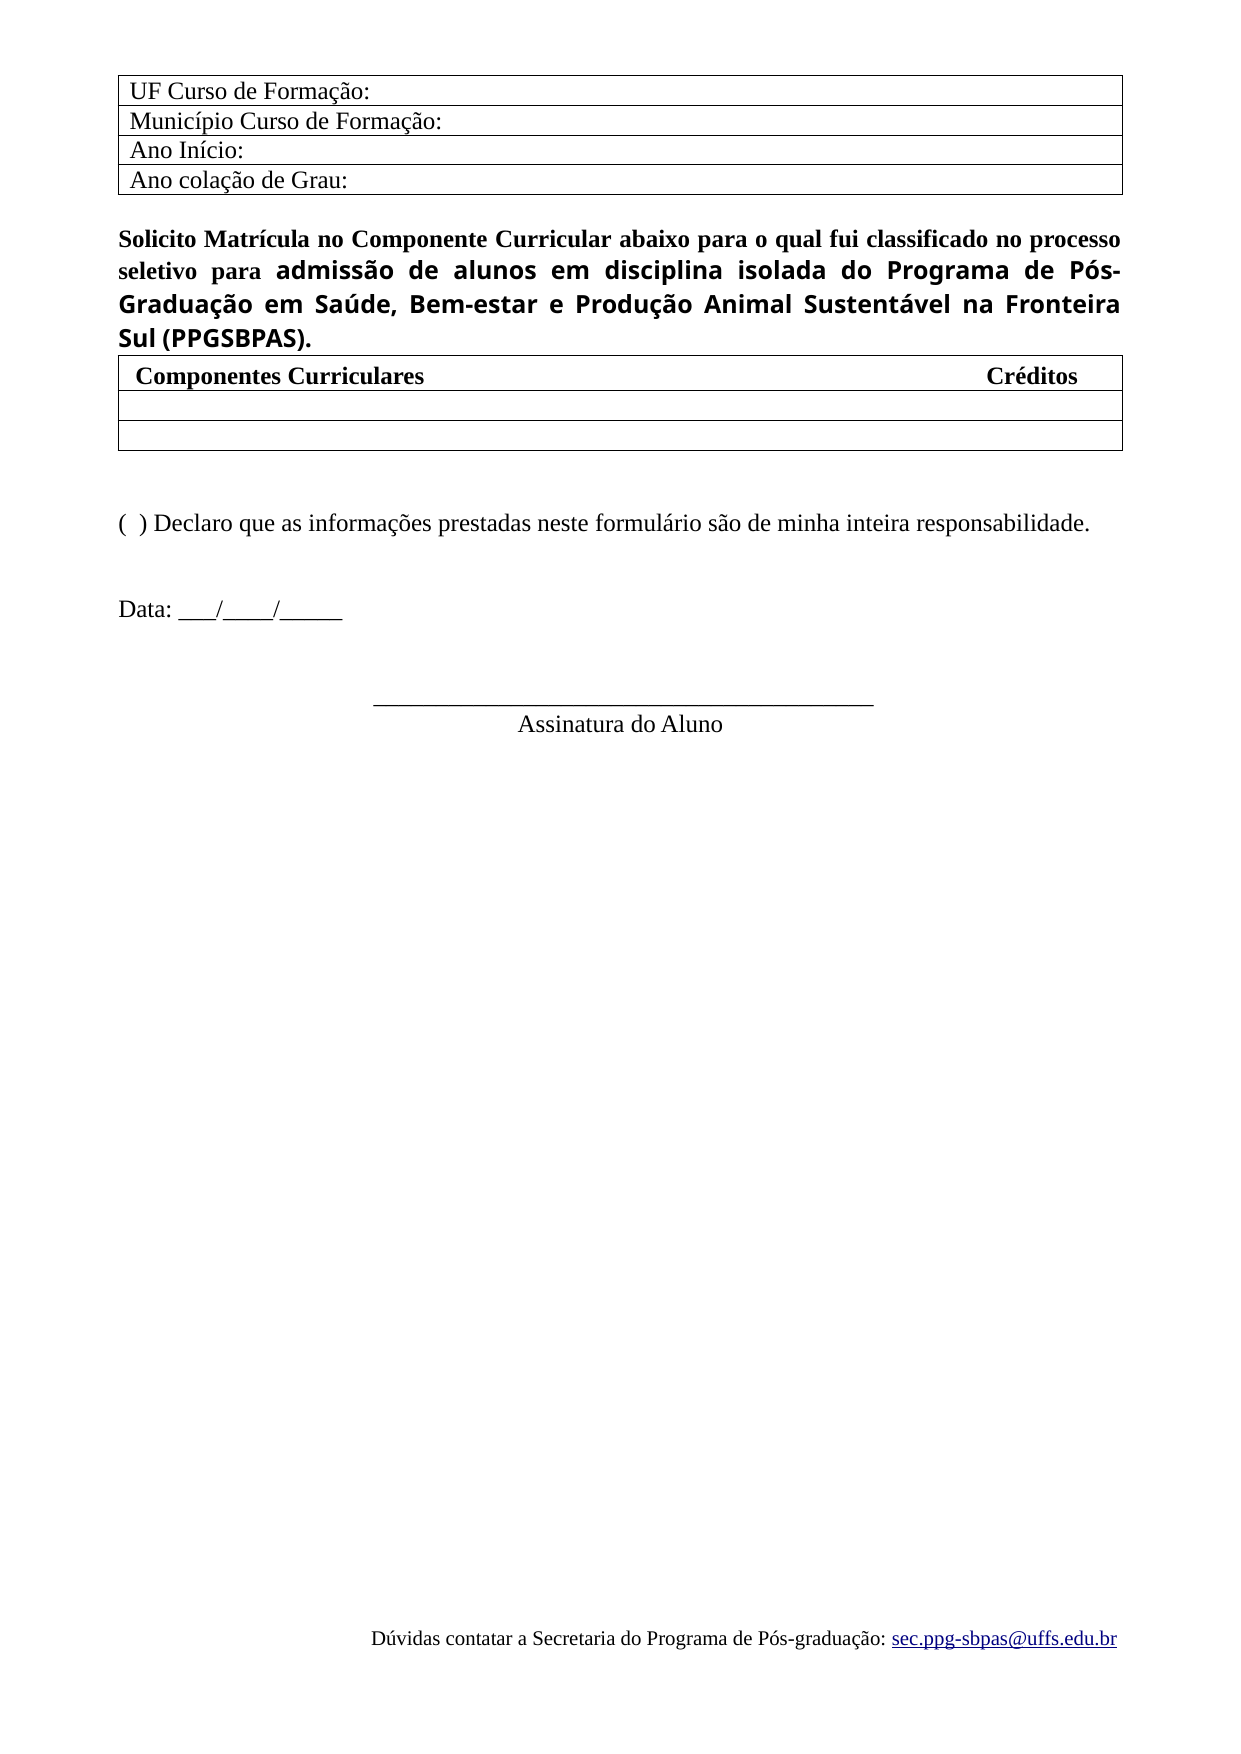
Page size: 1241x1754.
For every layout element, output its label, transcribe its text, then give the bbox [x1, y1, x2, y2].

table_header Componentes Curriculares [119, 356, 969, 390]
table_cell UF Curso de Formação: [119, 76, 1122, 105]
table_cell [969, 421, 1122, 449]
text Assinatura do Aluno [118, 709, 1122, 738]
table_cell Município Curso de Formação: [119, 106, 1122, 134]
text ( ) Declaro que as informações prestadas neste formulário são de minha inteira responsabilidade. [118, 508, 1122, 537]
table_cell Ano Início: [119, 136, 1122, 164]
table_cell [119, 421, 969, 449]
table_header Créditos [969, 356, 1122, 390]
text ________________________________________ [118, 681, 1122, 709]
table_cell [119, 391, 969, 420]
table_cell Ano colação de Grau: [119, 165, 1122, 194]
text Data: ___/____/_____ [118, 594, 1122, 623]
text Solicito Matrícula no Componente Curricular abaixo para o qual fui classificado no processo seletivo para admissão de alunos em disciplina isolada do Programa de Pós-Graduação em Saúde, Bem-estar e Produção Animal Sustentável na Fronteira Sul (PPGSBPAS). [118, 224, 1122, 355]
table_cell [969, 391, 1122, 420]
